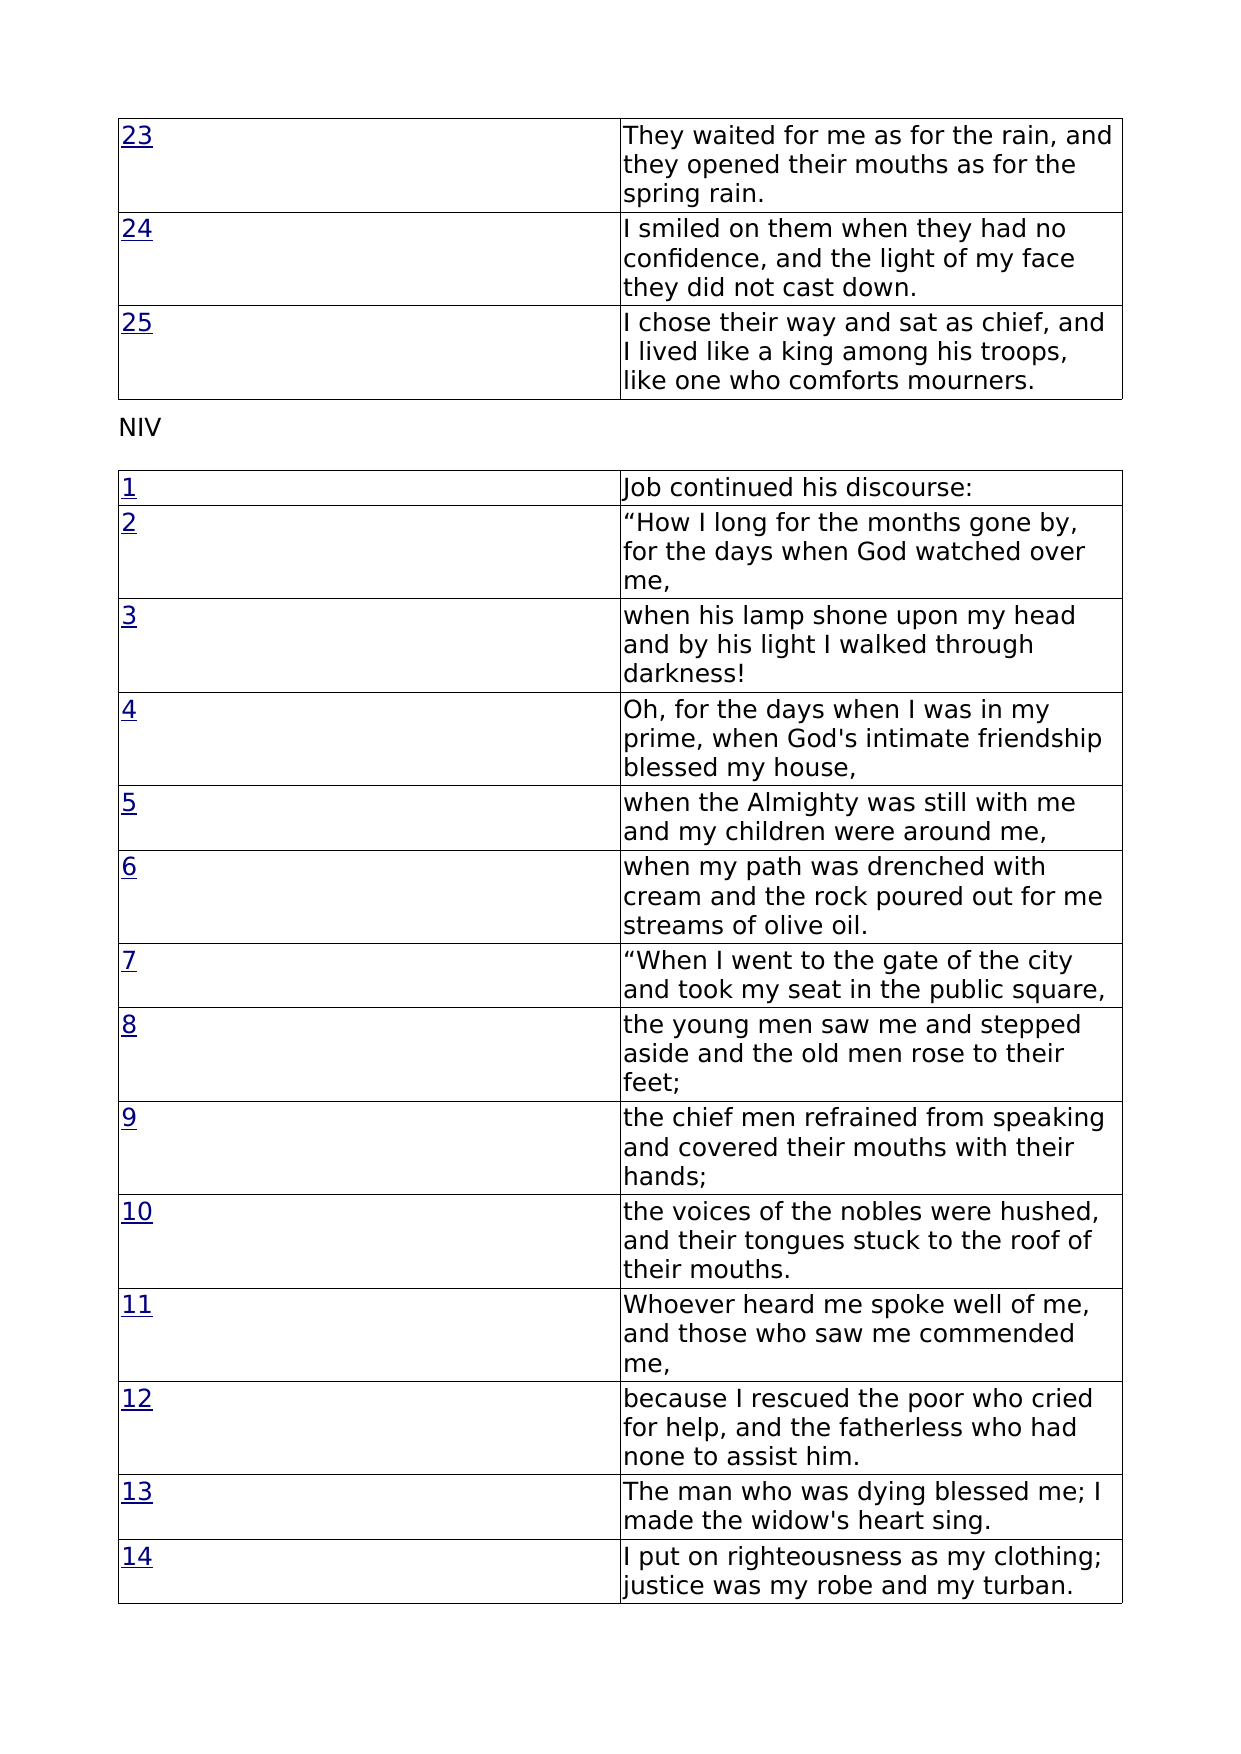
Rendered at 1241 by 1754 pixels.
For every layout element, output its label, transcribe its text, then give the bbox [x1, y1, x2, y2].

table_cell 2 [119, 506, 620, 598]
table_cell 7 [119, 944, 620, 1007]
table_cell the voices of the nobles were hushed, and their tongues stuck to the roof of their mouths. [621, 1195, 1122, 1287]
table_cell 9 [119, 1102, 620, 1194]
text NIV [118, 413, 1122, 442]
table_cell Oh, for the days when I was in my prime, when God's intimate friendship blessed my house, [621, 693, 1122, 785]
table_cell 23 [119, 119, 620, 212]
table_cell the young men saw me and stepped aside and the old men rose to their feet; [621, 1008, 1122, 1101]
table_cell “How I long for the months gone by, for the days when God watched over me, [621, 506, 1122, 598]
table_cell 6 [119, 851, 620, 943]
table_cell 13 [119, 1475, 620, 1539]
table_cell 14 [119, 1540, 620, 1603]
table_cell the chief men refrained from speaking and covered their mouths with their hands; [621, 1102, 1122, 1194]
table_cell Whoever heard me spoke well of me, and those who saw me commended me, [621, 1289, 1122, 1381]
table_cell 8 [119, 1008, 620, 1101]
table_cell because I rescued the poor who cried for help, and the fatherless who had none to assist him. [621, 1382, 1122, 1474]
table_cell 4 [119, 693, 620, 785]
table_cell 12 [119, 1382, 620, 1474]
table_cell The man who was dying blessed me; I made the widow's heart sing. [621, 1475, 1122, 1539]
table_header Job continued his discourse: [621, 471, 1122, 505]
table_cell 3 [119, 599, 620, 692]
table_cell when my path was drenched with cream and the rock poured out for me streams of olive oil. [621, 851, 1122, 943]
table_cell when his lamp shone upon my head and by his light I walked through darkness! [621, 599, 1122, 692]
table_header 1 [119, 471, 620, 505]
table_cell when the Almighty was still with me and my children were around me, [621, 786, 1122, 849]
table_cell I smiled on them when they had no confidence, and the light of my face they did not cast down. [621, 213, 1122, 305]
table_cell 5 [119, 786, 620, 849]
table_cell I put on righteousness as my clothing; justice was my robe and my turban. [621, 1540, 1122, 1603]
table_cell 10 [119, 1195, 620, 1287]
table_cell They waited for me as for the rain, and they opened their mouths as for the spring rain. [621, 119, 1122, 212]
table_cell 11 [119, 1289, 620, 1381]
table_cell 24 [119, 213, 620, 305]
table_cell 25 [119, 306, 620, 398]
table_cell “When I went to the gate of the city and took my seat in the public square, [621, 944, 1122, 1007]
table_cell I chose their way and sat as chief, and I lived like a king among his troops, like one who comforts mourners. [621, 306, 1122, 398]
